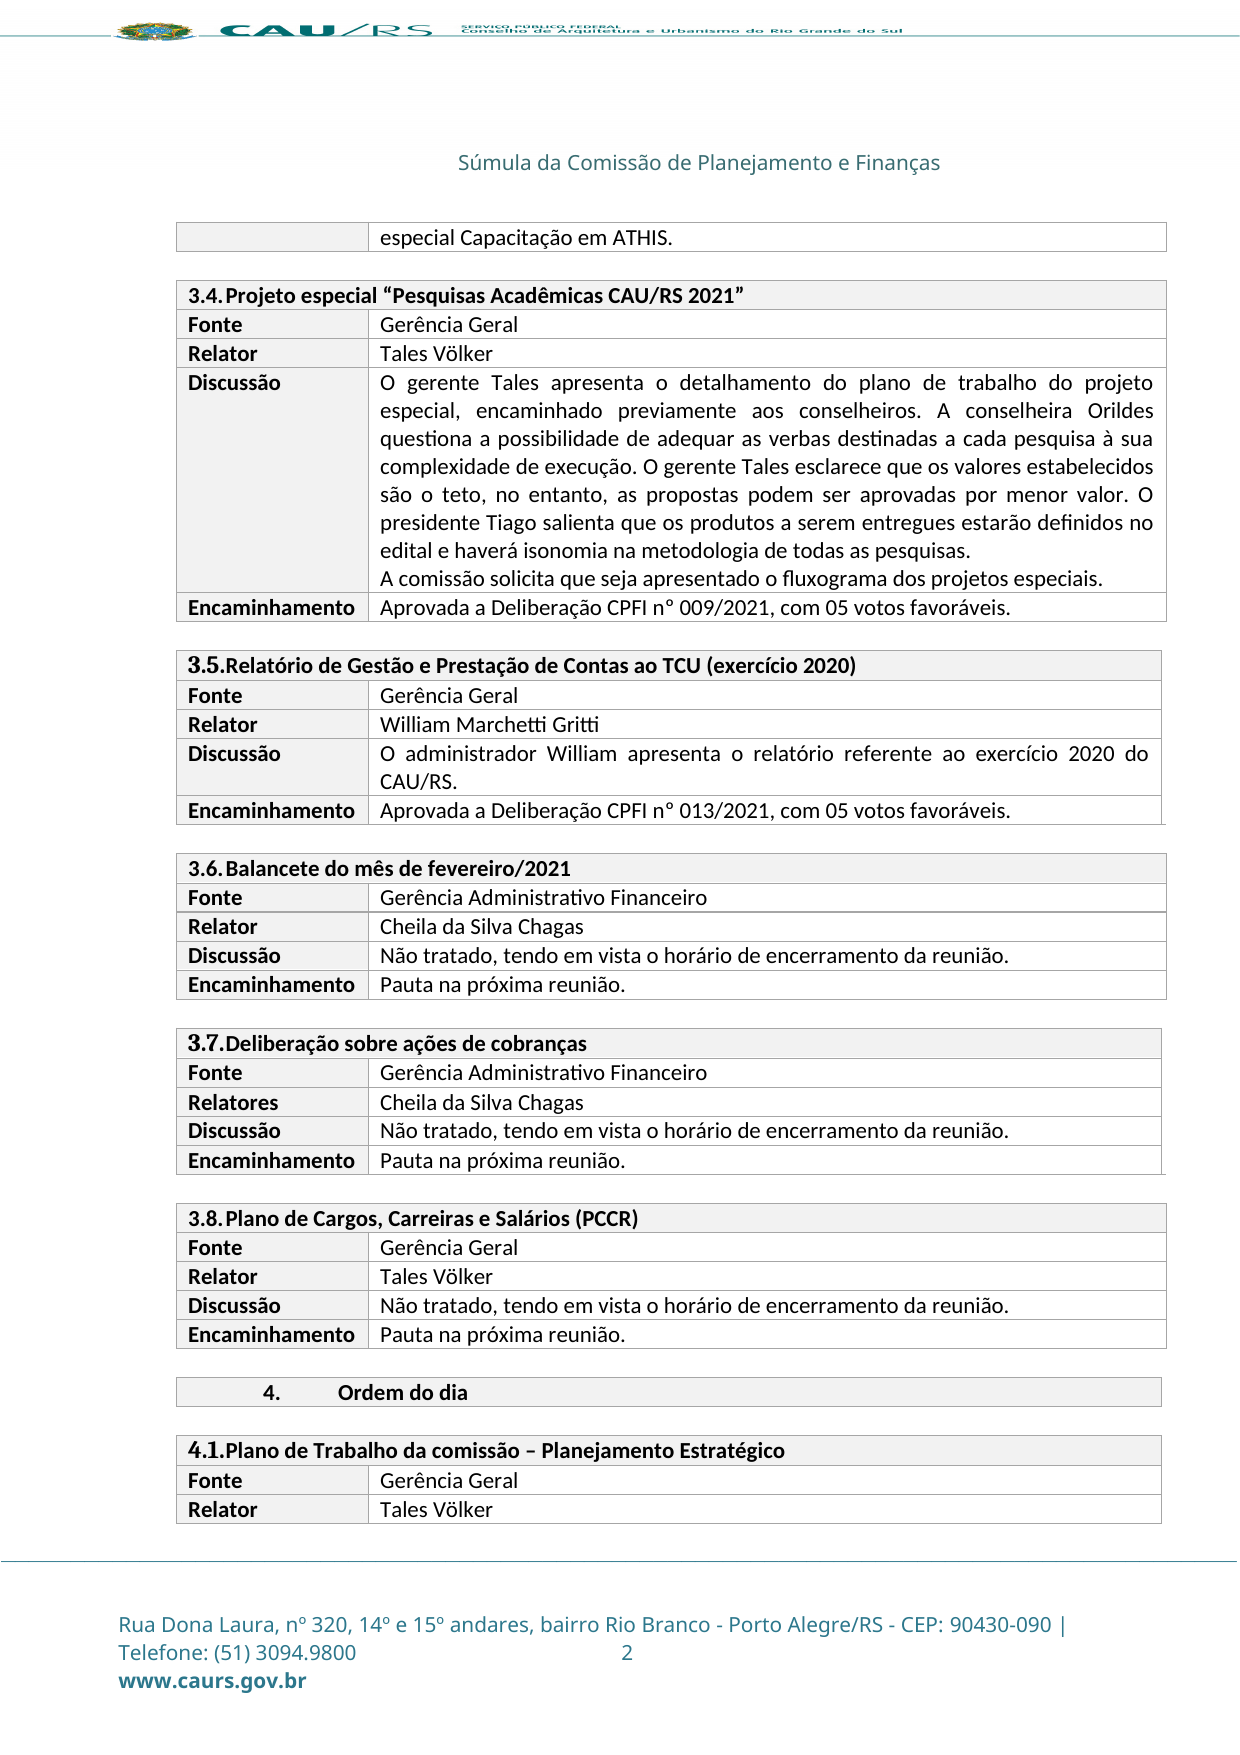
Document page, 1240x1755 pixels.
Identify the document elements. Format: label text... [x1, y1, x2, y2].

table_cell Não tratado, tendo em vista o horário de encerramento da reunião. [369, 1291, 1166, 1319]
table_cell Tales Völker [369, 1495, 1161, 1523]
table_cell William Marchetti Gritti [369, 710, 1161, 738]
table_cell Pauta na próxima reunião. [369, 1146, 1161, 1174]
table_cell [1162, 709, 1166, 738]
table_cell [1162, 1087, 1166, 1116]
table_cell Encaminhamento [177, 593, 368, 621]
table_cell [177, 223, 368, 251]
table_cell Gerência Geral [369, 310, 1166, 338]
table_cell Cheila da Silva Chagas [369, 913, 1166, 941]
table_cell [1162, 795, 1166, 824]
table_cell Gerência Geral [369, 1233, 1166, 1261]
table_cell [1161, 1349, 1166, 1377]
table_cell Relatório de Gestão e Prestação de Contas ao TCU (exercício 2020) [177, 651, 1161, 680]
table_cell Não tratado, tendo em vista o horário de encerramento da reunião. [369, 942, 1166, 969]
table_cell [1161, 1406, 1166, 1435]
table_cell Encaminhamento [177, 971, 368, 999]
table_cell [1162, 1465, 1166, 1494]
table_cell Gerência Geral [369, 1466, 1161, 1494]
table_cell Pauta na próxima reunião. [369, 1320, 1166, 1348]
table_cell Fonte [177, 1059, 368, 1087]
table_cell [1161, 622, 1166, 650]
table_cell Projeto especial “Pesquisas Acadêmicas CAU/RS 2021” [177, 281, 1166, 309]
table_cell [1162, 1494, 1166, 1523]
table_cell Fonte [177, 1466, 368, 1494]
table_cell [1161, 252, 1166, 280]
table_cell Relatores [177, 1088, 368, 1116]
table_cell [177, 252, 1161, 280]
table_cell Discussão [177, 739, 368, 795]
table_cell Encaminhamento [177, 1146, 368, 1174]
table_cell Fonte [177, 310, 368, 338]
table_cell Balancete do mês de fevereiro/2021 [177, 854, 1166, 882]
table_cell Encaminhamento [177, 796, 368, 824]
table_cell Aprovada a Deliberação CPFI nº 013/2021, com 05 votos favoráveis. [369, 796, 1161, 824]
table_cell [177, 825, 1166, 853]
table_cell Encaminhamento [177, 1320, 368, 1348]
table_cell especial Capacitação em ATHIS. [369, 223, 1166, 251]
table_cell [1162, 1028, 1166, 1057]
table_cell [177, 1000, 1161, 1028]
table_cell Discussão [177, 942, 368, 969]
table_cell [1162, 1145, 1166, 1174]
table_cell [1162, 1435, 1166, 1465]
table_cell Não tratado, tendo em vista o horário de encerramento da reunião. [369, 1117, 1161, 1145]
table_cell Tales Völker [369, 1262, 1166, 1290]
table_cell Fonte [177, 884, 368, 911]
table_cell [1162, 1377, 1166, 1406]
table_cell O gerente Tales apresenta o detalhamento do plano de trabalho do projeto especial, encaminhado previamente aos conselheiros. A conselheira Orildes questiona a possibilidade de adequar as verbas destinadas a cada pesquisa à sua complexidade de execução. O gerente Tales esclarece que os valores estabelecidos são o teto, no entanto, as propostas podem ser aprovadas por menor valor. O presidente Tiago salienta que os produtos a serem entregues estarão definidos no edital e haverá isonomia na metodologia de todas as pesquisas. A comissão solicita que seja apresentado o fluxograma dos projetos especiais. [369, 368, 1166, 592]
table_cell [1162, 738, 1166, 795]
table_cell Discussão [177, 1117, 368, 1145]
table_cell [177, 1349, 1161, 1377]
table_cell Relator [177, 1262, 368, 1290]
table_cell Pauta na próxima reunião. [369, 971, 1166, 999]
table_cell [1162, 650, 1166, 680]
table_cell Discussão [177, 368, 368, 592]
table_cell Relator [177, 710, 368, 738]
table_cell [1162, 680, 1166, 709]
table_cell Fonte [177, 681, 368, 709]
table_cell [1162, 1116, 1166, 1145]
table_cell Gerência Administrativo Financeiro [369, 884, 1166, 911]
table_cell [1162, 1058, 1166, 1087]
table_cell Relator [177, 913, 368, 941]
table_cell Tales Völker [369, 339, 1166, 367]
table_cell Ordem do dia [177, 1378, 1161, 1406]
table_cell Plano de Trabalho da comissão – Planejamento Estratégico [177, 1436, 1161, 1465]
table_cell [177, 1407, 1161, 1435]
table_cell Plano de Cargos, Carreiras e Salários (PCCR) [177, 1204, 1166, 1232]
table_cell Cheila da Silva Chagas [369, 1088, 1161, 1116]
table_cell Relator [177, 1495, 368, 1523]
table_cell Discussão [177, 1291, 368, 1319]
table_cell Relator [177, 339, 368, 367]
table_cell O administrador William apresenta o relatório referente ao exercício 2020 do CAU/RS. [369, 739, 1161, 795]
table_cell Aprovada a Deliberação CPFI nº 009/2021, com 05 votos favoráveis. [369, 593, 1166, 621]
table_cell Deliberação sobre ações de cobranças [177, 1029, 1161, 1057]
table_cell [177, 622, 1161, 650]
table_cell Fonte [177, 1233, 368, 1261]
table_cell Gerência Administrativo Financeiro [369, 1059, 1161, 1087]
table_cell [177, 1175, 1166, 1203]
table_cell Gerência Geral [369, 681, 1161, 709]
table_cell [1161, 1000, 1166, 1028]
